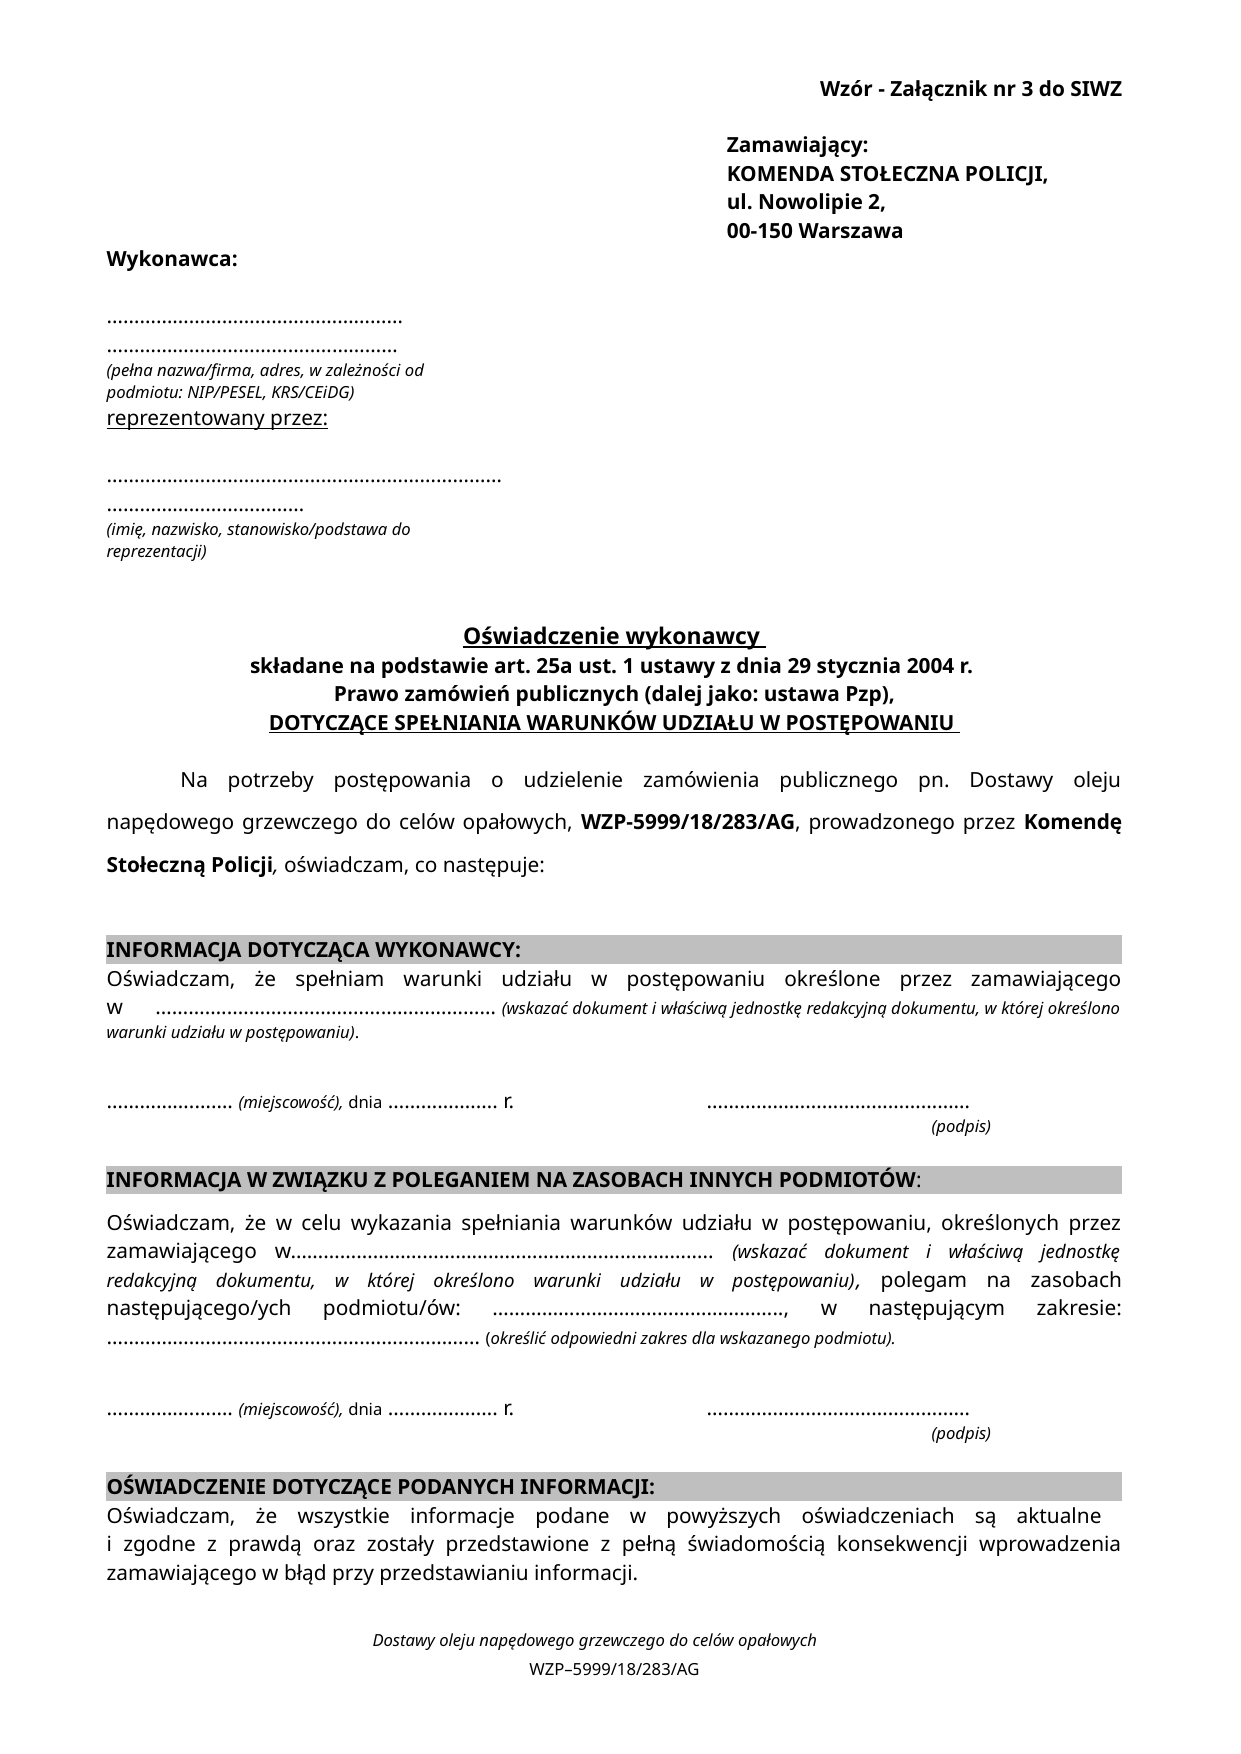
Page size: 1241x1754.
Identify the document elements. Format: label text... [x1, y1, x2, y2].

text …………….……. (miejscowość), dnia ………….……. r. ………………………………………… [106, 1086, 1122, 1114]
text ………………………………..…………… [106, 330, 502, 358]
text ul. Nowolipie 2, [727, 187, 1122, 216]
text Oświadczam, że w celu wykazania spełniania warunków udziału w postępowaniu, określonych przez zamawiającego w………………………………………………………...……….. (wskazać dokument i właściwą jednostkę redakcyjną dokumentu, w której określono warunki udziału w postępowaniu), polegam na zasobach następującego/ych podmiotu/ów: …………………………………………….., w następującym zakresie: ………………………………………..………………… (określić odpowiedni zakres dla wskazanego podmiotu). [106, 1208, 1122, 1350]
text …………….……. (miejscowość), dnia ………….……. r. ………………………………………… [106, 1393, 1122, 1421]
text KOMENDA STOŁECZNA POLICJI, [727, 159, 1122, 187]
text (pełna nazwa/firma, adres, w zależności od podmiotu: NIP/PESEL, KRS/CEiDG) [106, 358, 502, 403]
text Wzór - Załącznik nr 3 do SIWZ [106, 74, 1122, 102]
text Prawo zamówień publicznych (dalej jako: ustawa Pzp), [106, 679, 1122, 708]
text INFORMACJA DOTYCZĄCA WYKONAWCY: [106, 935, 1122, 964]
text (imię, nazwisko, stanowisko/podstawa do reprezentacji) [106, 517, 502, 563]
text 00-150 Warszawa [727, 216, 1122, 244]
text Oświadczam, że spełniam warunki udziału w postępowaniu określone przez zamawiającego w …………..………………………………………… (wskazać dokument i właściwą jednostkę redakcyjną dokumentu, w której określono warunki udziału w postępowaniu). [106, 964, 1122, 1043]
text ……………………………………………… [106, 301, 502, 330]
text DOTYCZĄCE SPEŁNIANIA WARUNKÓW UDZIAŁU W POSTĘPOWANIU [106, 708, 1122, 765]
text reprezentowany przez: [106, 403, 1122, 432]
text Zamawiający: [727, 131, 1122, 159]
text Na potrzeby postępowania o udzielenie zamówienia publicznego pn. Dostawy oleju napędowego grzewczego do celów opałowych, WZP-5999/18/283/AG, prowadzonego przez Komendę Stołeczną Policji, oświadczam, co następuje: [106, 765, 1122, 878]
text (podpis) [858, 1421, 1122, 1444]
text (podpis) [858, 1114, 1122, 1137]
text Oświadczam, że wszystkie informacje podane w powyższych oświadczeniach są aktualne i zgodne z prawdą oraz zostały przedstawione z pełną świadomością konsekwencji wprowadzenia zamawiającego w błąd przy przedstawianiu informacji. [106, 1501, 1122, 1586]
text Wykonawca: [106, 244, 1122, 273]
text ……………………………………………………………………………………………… [106, 460, 502, 517]
text OŚWIADCZENIE DOTYCZĄCE PODANYCH INFORMACJI: [106, 1472, 1122, 1501]
text Oświadczenie wykonawcy [106, 619, 1122, 651]
text składane na podstawie art. 25a ust. 1 ustawy z dnia 29 stycznia 2004 r. [106, 651, 1122, 679]
text INFORMACJA W ZWIĄZKU Z POLEGANIEM NA ZASOBACH INNYCH PODMIOTÓW: [106, 1166, 1122, 1194]
